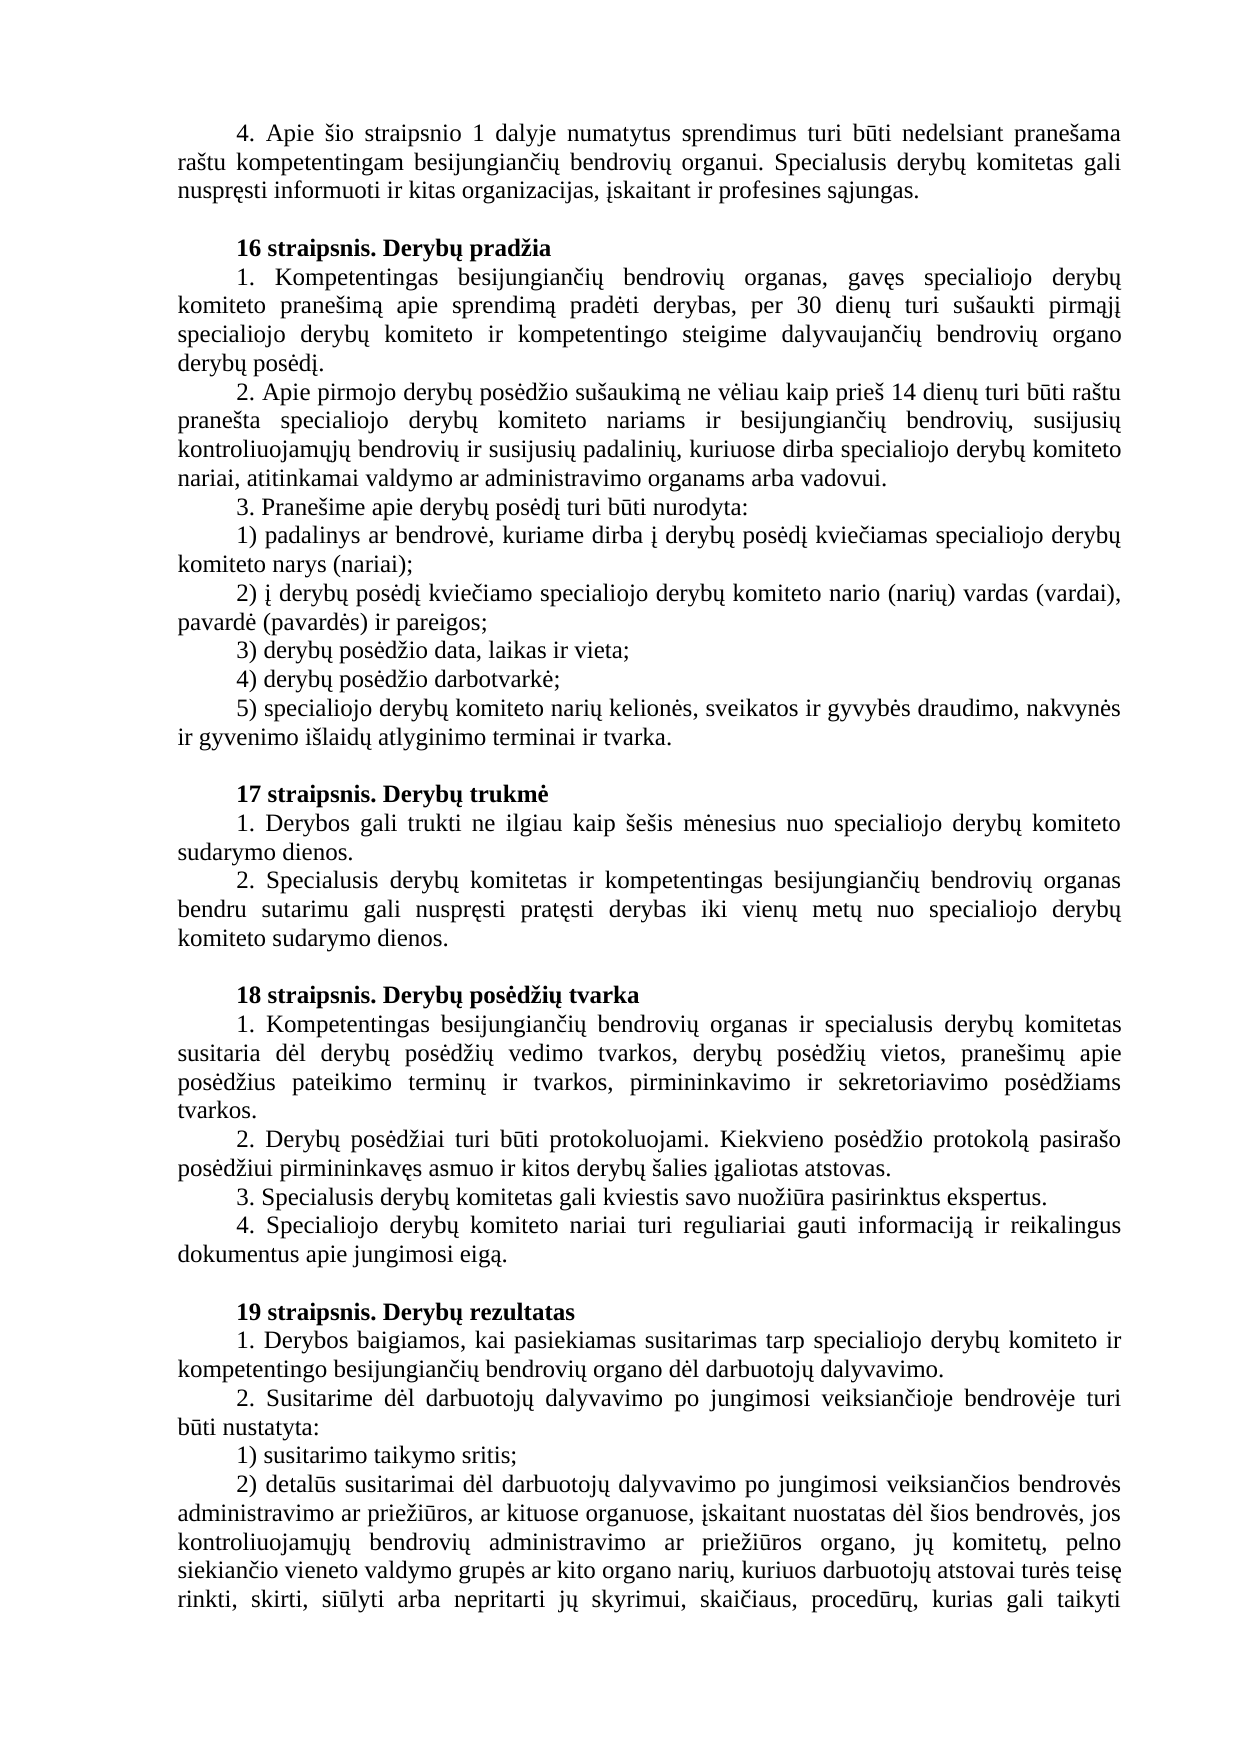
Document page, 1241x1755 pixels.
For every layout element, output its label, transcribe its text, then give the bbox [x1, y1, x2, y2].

text 1. Derybos baigiamos, kai pasiekiamas susitarimas tarp specialiojo derybų komiteto ir kompetentingo besijungiančių bendrovių organo dėl darbuotojų dalyvavimo. [177, 1326, 1122, 1383]
text 16 straipsnis. Derybų pradžia [177, 233, 1122, 262]
text 1) padalinys ar bendrovė, kuriame dirba į derybų posėdį kviečiamas specialiojo derybų komiteto narys (nariai); [177, 521, 1122, 578]
text 1. Derybos gali trukti ne ilgiau kaip šešis mėnesius nuo specialiojo derybų komiteto sudarymo dienos. [177, 808, 1122, 866]
text 4. Specialiojo derybų komiteto nariai turi reguliariai gauti informaciją ir reikalingus dokumentus apie jungimosi eigą. [177, 1211, 1122, 1268]
text 3. Specialusis derybų komitetas gali kviestis savo nuožiūra pasirinktus ekspertus. [177, 1182, 1122, 1211]
text 3. Pranešime apie derybų posėdį turi būti nurodyta: [177, 492, 1122, 521]
text 2. Apie pirmojo derybų posėdžio sušaukimą ne vėliau kaip prieš 14 dienų turi būti raštu pranešta specialiojo derybų komiteto nariams ir besijungiančių bendrovių, susijusių kontroliuojamųjų bendrovių ir susijusių padalinių, kuriuose dirba specialiojo derybų komiteto nariai, atitinkamai valdymo ar administravimo organams arba vadovui. [177, 377, 1122, 492]
text 19 straipsnis. Derybų rezultatas [177, 1297, 1122, 1326]
text 2. Derybų posėdžiai turi būti protokoluojami. Kiekvieno posėdžio protokolą pasirašo posėdžiui pirmininkavęs asmuo ir kitos derybų šalies įgaliotas atstovas. [177, 1124, 1122, 1182]
text 4. Apie šio straipsnio 1 dalyje numatytus sprendimus turi būti nedelsiant pranešama raštu kompetentingam besijungiančių bendrovių organui. Specialusis derybų komitetas gali nuspręsti informuoti ir kitas organizacijas, įskaitant ir profesines sąjungas. [177, 118, 1122, 204]
text 1. Kompetentingas besijungiančių bendrovių organas ir specialusis derybų komitetas susitaria dėl derybų posėdžių vedimo tvarkos, derybų posėdžių vietos, pranešimų apie posėdžius pateikimo terminų ir tvarkos, pirmininkavimo ir sekretoriavimo posėdžiams tvarkos. [177, 1009, 1122, 1124]
text 17 straipsnis. Derybų trukmė [177, 779, 1122, 808]
text 2) detalūs susitarimai dėl darbuotojų dalyvavimo po jungimosi veiksiančios bendrovės administravimo ar priežiūros, ar kituose organuose, įskaitant nuostatas dėl šios bendrovės, jos kontroliuojamųjų bendrovių administravimo ar priežiūros organo, jų komitetų, pelno siekiančio vieneto valdymo grupės ar kito organo narių, kuriuos darbuotojų atstovai turės teisę rinkti, skirti, siūlyti arba nepritarti jų skyrimui, skaičiaus, procedūrų, kurias gali taikyti [177, 1469, 1122, 1613]
text 4) derybų posėdžio darbotvarkė; [177, 664, 1122, 693]
text 2. Specialusis derybų komitetas ir kompetentingas besijungiančių bendrovių organas bendru sutarimu gali nuspręsti pratęsti derybas iki vienų metų nuo specialiojo derybų komiteto sudarymo dienos. [177, 866, 1122, 952]
text 2) į derybų posėdį kviečiamo specialiojo derybų komiteto nario (narių) vardas (vardai), pavardė (pavardės) ir pareigos; [177, 578, 1122, 636]
text 3) derybų posėdžio data, laikas ir vieta; [177, 636, 1122, 664]
text 5) specialiojo derybų komiteto narių kelionės, sveikatos ir gyvybės draudimo, nakvynės ir gyvenimo išlaidų atlyginimo terminai ir tvarka. [177, 693, 1122, 751]
text 2. Susitarime dėl darbuotojų dalyvavimo po jungimosi veiksiančioje bendrovėje turi būti nustatyta: [177, 1383, 1122, 1441]
text 18 straipsnis. Derybų posėdžių tvarka [177, 981, 1122, 1009]
text 1. Kompetentingas besijungiančių bendrovių organas, gavęs specialiojo derybų komiteto pranešimą apie sprendimą pradėti derybas, per 30 dienų turi sušaukti pirmąjį specialiojo derybų komiteto ir kompetentingo steigime dalyvaujančių bendrovių organo derybų posėdį. [177, 262, 1122, 377]
text 1) susitarimo taikymo sritis; [177, 1441, 1122, 1469]
